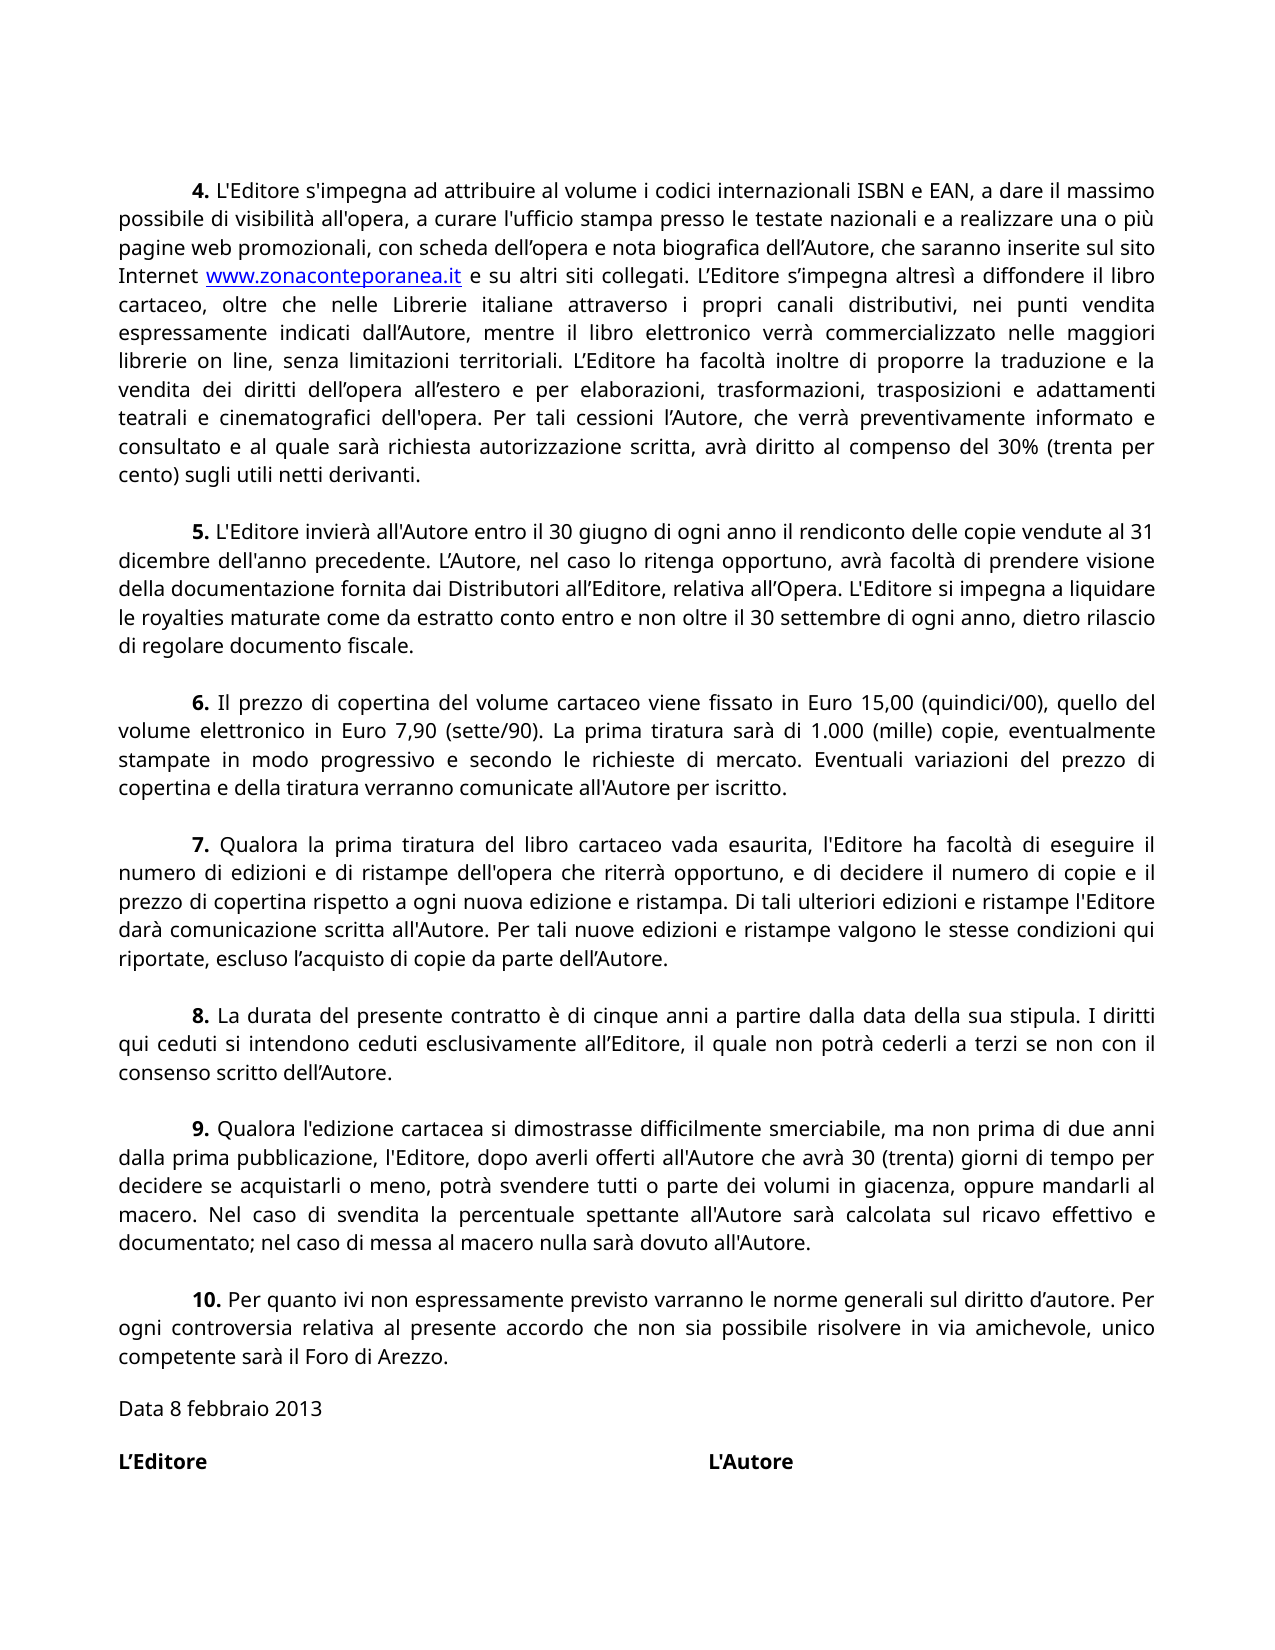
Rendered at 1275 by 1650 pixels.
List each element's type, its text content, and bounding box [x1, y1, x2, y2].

text Data 8 febbraio 2013 [118, 1394, 1157, 1423]
text 10. Per quanto ivi non espressamente previsto varranno le norme generali sul diritto d’autore. Per ogni controversia relativa al presente accordo che non sia possibile risolvere in via amichevole, unico competente sarà il Foro di Arezzo. [118, 1285, 1157, 1370]
text 8. La durata del presente contratto è di cinque anni a partire dalla data della sua stipula. I diritti qui ceduti si intendono ceduti esclusivamente all’Editore, il quale non potrà cederli a terzi se non con il consenso scritto dell’Autore. [118, 1001, 1157, 1086]
text 9. Qualora l'edizione cartacea si dimostrasse difficilmente smerciabile, ma non prima di due anni dalla prima pubblicazione, l'Editore, dopo averli offerti all'Autore che avrà 30 (trenta) giorni di tempo per decidere se acquistarli o meno, potrà svendere tutti o parte dei volumi in giacenza, oppure mandarli al macero. Nel caso di svendita la percentuale spettante all'Autore sarà calcolata sul ricavo effettivo e documentato; nel caso di messa al macero nulla sarà dovuto all'Autore. [118, 1114, 1157, 1257]
text 4. L'Editore s'impegna ad attribuire al volume i codici internazionali ISBN e EAN, a dare il massimo possibile di visibilità all'opera, a curare l'ufficio stampa presso le testate nazionali e a realizzare una o più pagine web promozionali, con scheda dell’opera e nota biografica dell’Autore, che saranno inserite sul sito Internet www.zonaconteporanea.it e su altri siti collegati. L’Editore s’impegna altresì a diffondere il libro cartaceo, oltre che nelle Librerie italiane attraverso i propri canali distributivi, nei punti vendita espressamente indicati dall’Autore, mentre il libro elettronico verrà commercializzato nelle maggiori librerie on line, senza limitazioni territoriali. L’Editore ha facoltà inoltre di proporre la traduzione e la vendita dei diritti dell’opera all’estero e per elaborazioni, trasformazioni, trasposizioni e adattamenti teatrali e cinematografici dell'opera. Per tali cessioni l’Autore, che verrà preventivamente informato e consultato e al quale sarà richiesta autorizzazione scritta, avrà diritto al compenso del 30% (trenta per cento) sugli utili netti derivanti. [118, 176, 1157, 489]
text L’Editore L'Autore [118, 1447, 1157, 1475]
text 6. Il prezzo di copertina del volume cartaceo viene fissato in Euro 15,00 (quindici/00), quello del volume elettronico in Euro 7,90 (sette/90). La prima tiratura sarà di 1.000 (mille) copie, eventualmente stampate in modo progressivo e secondo le richieste di mercato. Eventuali variazioni del prezzo di copertina e della tiratura verranno comunicate all'Autore per iscritto. [118, 688, 1157, 802]
text 7. Qualora la prima tiratura del libro cartaceo vada esaurita, l'Editore ha facoltà di eseguire il numero di edizioni e di ristampe dell'opera che riterrà opportuno, e di decidere il numero di copie e il prezzo di copertina rispetto a ogni nuova edizione e ristampa. Di tali ulteriori edizioni e ristampe l'Editore darà comunicazione scritta all'Autore. Per tali nuove edizioni e ristampe valgono le stesse condizioni qui riportate, escluso l’acquisto di copie da parte dell’Autore. [118, 830, 1157, 972]
text 5. L'Editore invierà all'Autore entro il 30 giugno di ogni anno il rendiconto delle copie vendute al 31 dicembre dell'anno precedente. L’Autore, nel caso lo ritenga opportuno, avrà facoltà di prendere visione della documentazione fornita dai Distributori all’Editore, relativa all’Opera. L'Editore si impegna a liquidare le royalties maturate come da estratto conto entro e non oltre il 30 settembre di ogni anno, dietro rilascio di regolare documento fiscale. [118, 517, 1157, 659]
